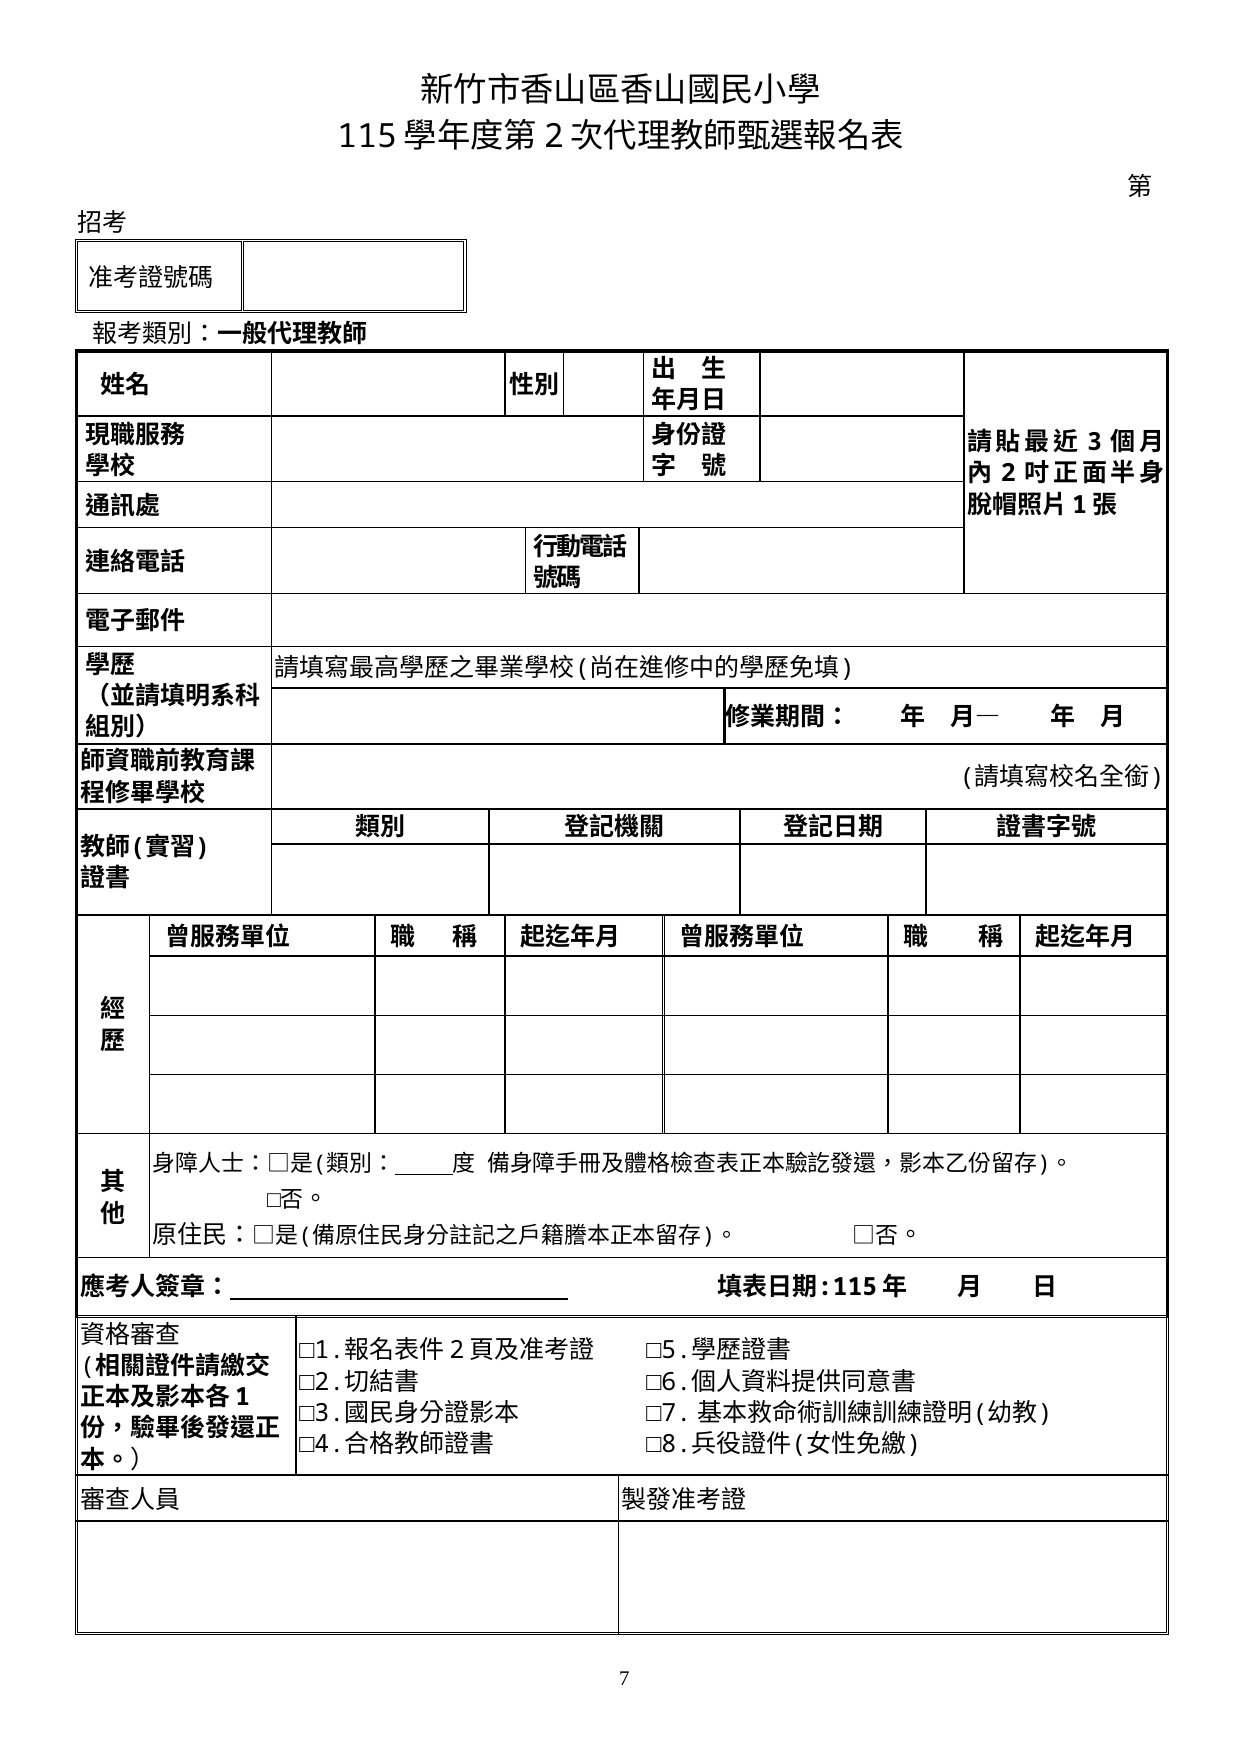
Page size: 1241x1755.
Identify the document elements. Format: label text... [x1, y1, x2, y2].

table_cell [506, 1016, 662, 1073]
table_cell 職 稱 [376, 916, 504, 955]
table_cell 審查人員 [78, 1476, 618, 1520]
table_cell [506, 957, 662, 1014]
table_cell 曾服務單位 [150, 916, 374, 955]
table_cell 證書字號 [927, 810, 1166, 843]
table_cell [150, 1016, 374, 1073]
table_cell [927, 845, 1166, 914]
table_cell 電子郵件 [78, 594, 271, 646]
table_cell 其 他 [78, 1134, 149, 1257]
table_cell 現職服務 學校 [78, 417, 271, 481]
table_cell [665, 1075, 887, 1133]
table_header [761, 353, 963, 415]
table_cell 類別 [272, 810, 488, 843]
table_cell [272, 845, 488, 914]
table_cell [272, 482, 963, 527]
table_cell [889, 1016, 1019, 1073]
table_cell 修業期間： 年 月— 年 月 [726, 689, 1166, 743]
table_cell 教師(實習) 證書 [78, 810, 271, 914]
table_cell [889, 957, 1019, 1014]
table_header 准考證號碼 [78, 242, 241, 310]
table_header 性別 [506, 353, 563, 415]
table_cell [619, 1522, 1166, 1632]
table_cell 起迄年月 [506, 916, 662, 955]
table_cell □5.學歷證書 □6.個人資料提供同意書 □7. 基本救命術訓練訓練證明(幼教) □8.兵役證件(女性免繳) [643, 1318, 1166, 1474]
table_cell 登記機關 [490, 810, 739, 843]
table_header 姓名 [78, 353, 271, 415]
table_header [244, 242, 463, 310]
table_cell 登記日期 [741, 810, 925, 843]
table_cell 身份證 字 號 [644, 417, 759, 481]
table_cell 起迄年月 [1021, 916, 1166, 955]
table_cell 應考人簽章： 填表日期:115年 月 日 [78, 1258, 1166, 1315]
table_cell [889, 1075, 1019, 1133]
table_cell □1.報名表件2頁及准考證 □2.切結書 □3.國民身分證影本 □4.合格教師證書 [297, 1318, 643, 1474]
table_cell 行動電話號碼 [526, 528, 638, 592]
table_cell [78, 1522, 618, 1632]
table_cell [376, 1016, 504, 1073]
table_cell [490, 845, 739, 914]
table_cell [665, 957, 887, 1014]
table_cell 資格審查 (相關證件請繳交正本及影本各1份，驗畢後發還正本。） [78, 1318, 295, 1474]
table_cell 連絡電話 [78, 528, 271, 592]
table_cell [741, 845, 925, 914]
table_cell [272, 689, 723, 743]
table_header [564, 353, 643, 415]
table_cell [1021, 957, 1166, 1014]
table_cell [665, 1016, 887, 1073]
table_cell [640, 528, 963, 592]
table_cell [376, 957, 504, 1014]
table_cell [272, 528, 525, 592]
table_cell 師資職前教育課程修畢學校 [78, 745, 271, 808]
text 報考類別：一般代理教師 [77, 313, 1163, 349]
text 第 招考 [77, 167, 1163, 239]
table_cell (請填寫校名全銜) [272, 745, 1166, 808]
table_cell [272, 594, 1166, 646]
table_cell 學歷 （並請填明系科組別） [78, 647, 271, 743]
table_header 請貼最近3個月內2吋正面半身脫帽照片1張 [965, 353, 1166, 592]
table_cell [376, 1075, 504, 1133]
table_cell [761, 417, 963, 481]
table_cell 經 歷 [78, 916, 149, 1133]
table_cell 製發准考證 [619, 1476, 1166, 1520]
table_cell [506, 1075, 662, 1133]
table_header 出 生 年月日 [644, 353, 759, 415]
text 新竹市香山區香山國民小學 [77, 75, 1163, 108]
table_header [272, 353, 504, 415]
table_cell 身障人士：□是(類別： 度 備身障手冊及體格檢查表正本驗訖發還，影本乙份留存)。 □否。 原住民：□是(備原住民身分註記之戶籍謄本正本留存)。 □否。 [150, 1134, 1166, 1257]
table_cell 職 稱 [889, 916, 1019, 955]
table_cell 請填寫最高學歷之畢業學校(尚在進修中的學歷免填) [272, 647, 1166, 687]
table_cell [272, 417, 643, 481]
table_cell 曾服務單位 [665, 916, 887, 955]
table_cell [150, 1075, 374, 1133]
table_cell [150, 957, 374, 1014]
text 115學年度第2次代理教師甄選報名表 [77, 121, 1163, 154]
table_cell 通訊處 [78, 482, 271, 527]
table_cell [1021, 1075, 1166, 1133]
table_cell [1021, 1016, 1166, 1073]
